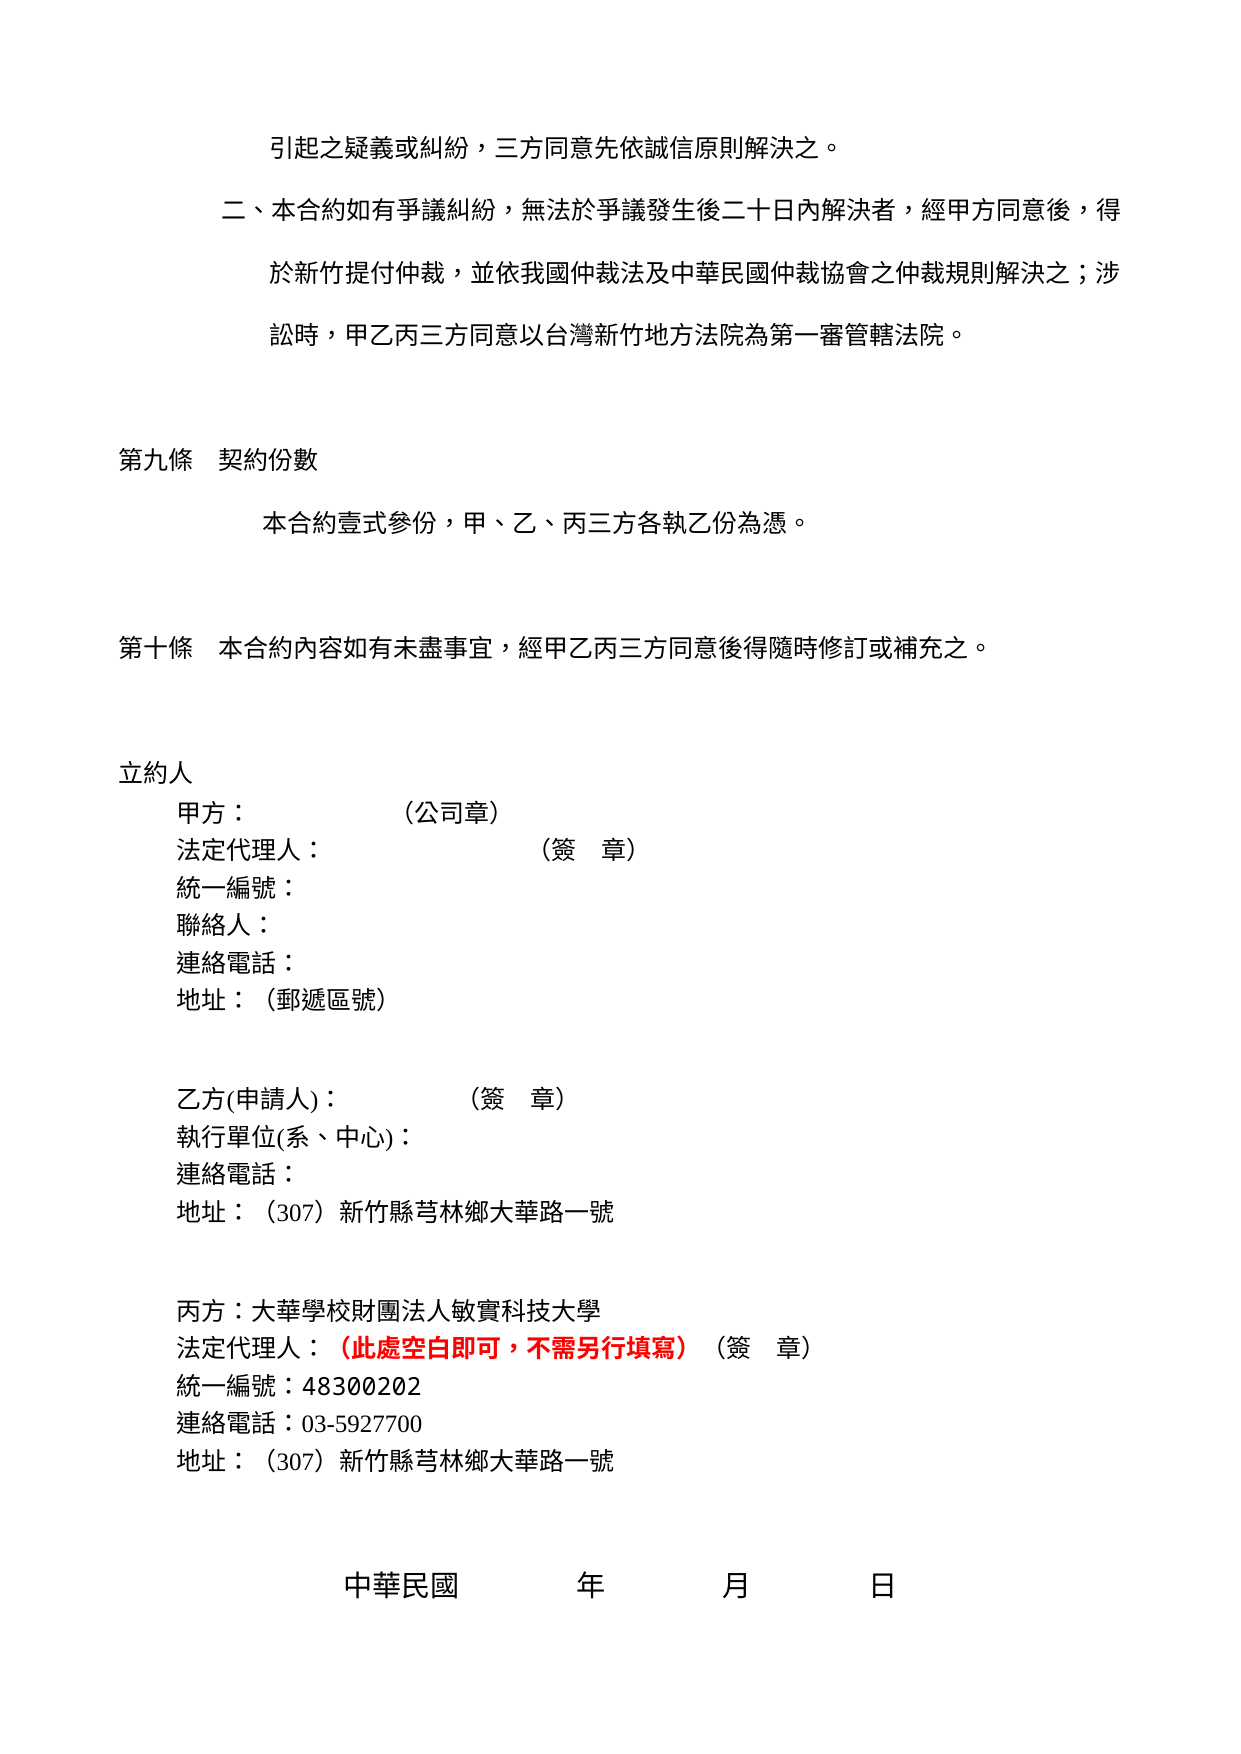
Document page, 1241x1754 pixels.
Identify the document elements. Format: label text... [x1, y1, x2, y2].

text 法定代理人： （簽 章） [176, 830, 1113, 867]
text 地址：（郵遞區號） [176, 980, 1113, 1017]
text 地址：（307）新竹縣芎林鄉大華路一號 [176, 1440, 1113, 1478]
text 地址：（307）新竹縣芎林鄉大華路一號 [176, 1191, 1113, 1229]
text 本合約壹式參份，甲、乙、丙三方各執乙份為憑。 [143, 480, 1122, 542]
text 乙方(申請人)： （簽 章） [176, 1079, 1113, 1116]
text 連絡電話：03-5927700 [176, 1403, 1113, 1440]
text 連絡電話： [176, 1154, 1113, 1191]
text 第十條 本合約內容如有未盡事宜，經甲乙丙三方同意後得隨時修訂或補充之。 [118, 605, 1122, 667]
text 統一編號： [176, 867, 1113, 905]
text 統一編號：48300202 [176, 1365, 1113, 1403]
text 丙方：大華學校財團法人敏實科技大學 [176, 1290, 1113, 1328]
text 執行單位(系、中心)： [176, 1116, 1113, 1154]
text 中華民國 年 月 日 [118, 1542, 1122, 1605]
text 甲方： （公司章） [177, 792, 1113, 830]
text 立約人 [118, 730, 1122, 792]
text 聯絡人： [176, 905, 1113, 942]
text 連絡電話： [176, 942, 1113, 980]
text 二、本合約如有爭議糾紛，無法於爭議發生後二十日內解決者，經甲方同意後，得於新竹提付仲裁，並依我國仲裁法及中華民國仲裁協會之仲裁規則解決之；涉訟時，甲乙丙三方同意以台灣新竹地方法院為第一審管轄法院。 [221, 167, 1122, 355]
text 第九條 契約份數 [118, 417, 1122, 480]
text 引起之疑義或糾紛，三方同意先依誠信原則解決之。 [221, 105, 1122, 167]
text 法定代理人：（此處空白即可，不需另行填寫）（簽 章） [176, 1328, 1113, 1365]
